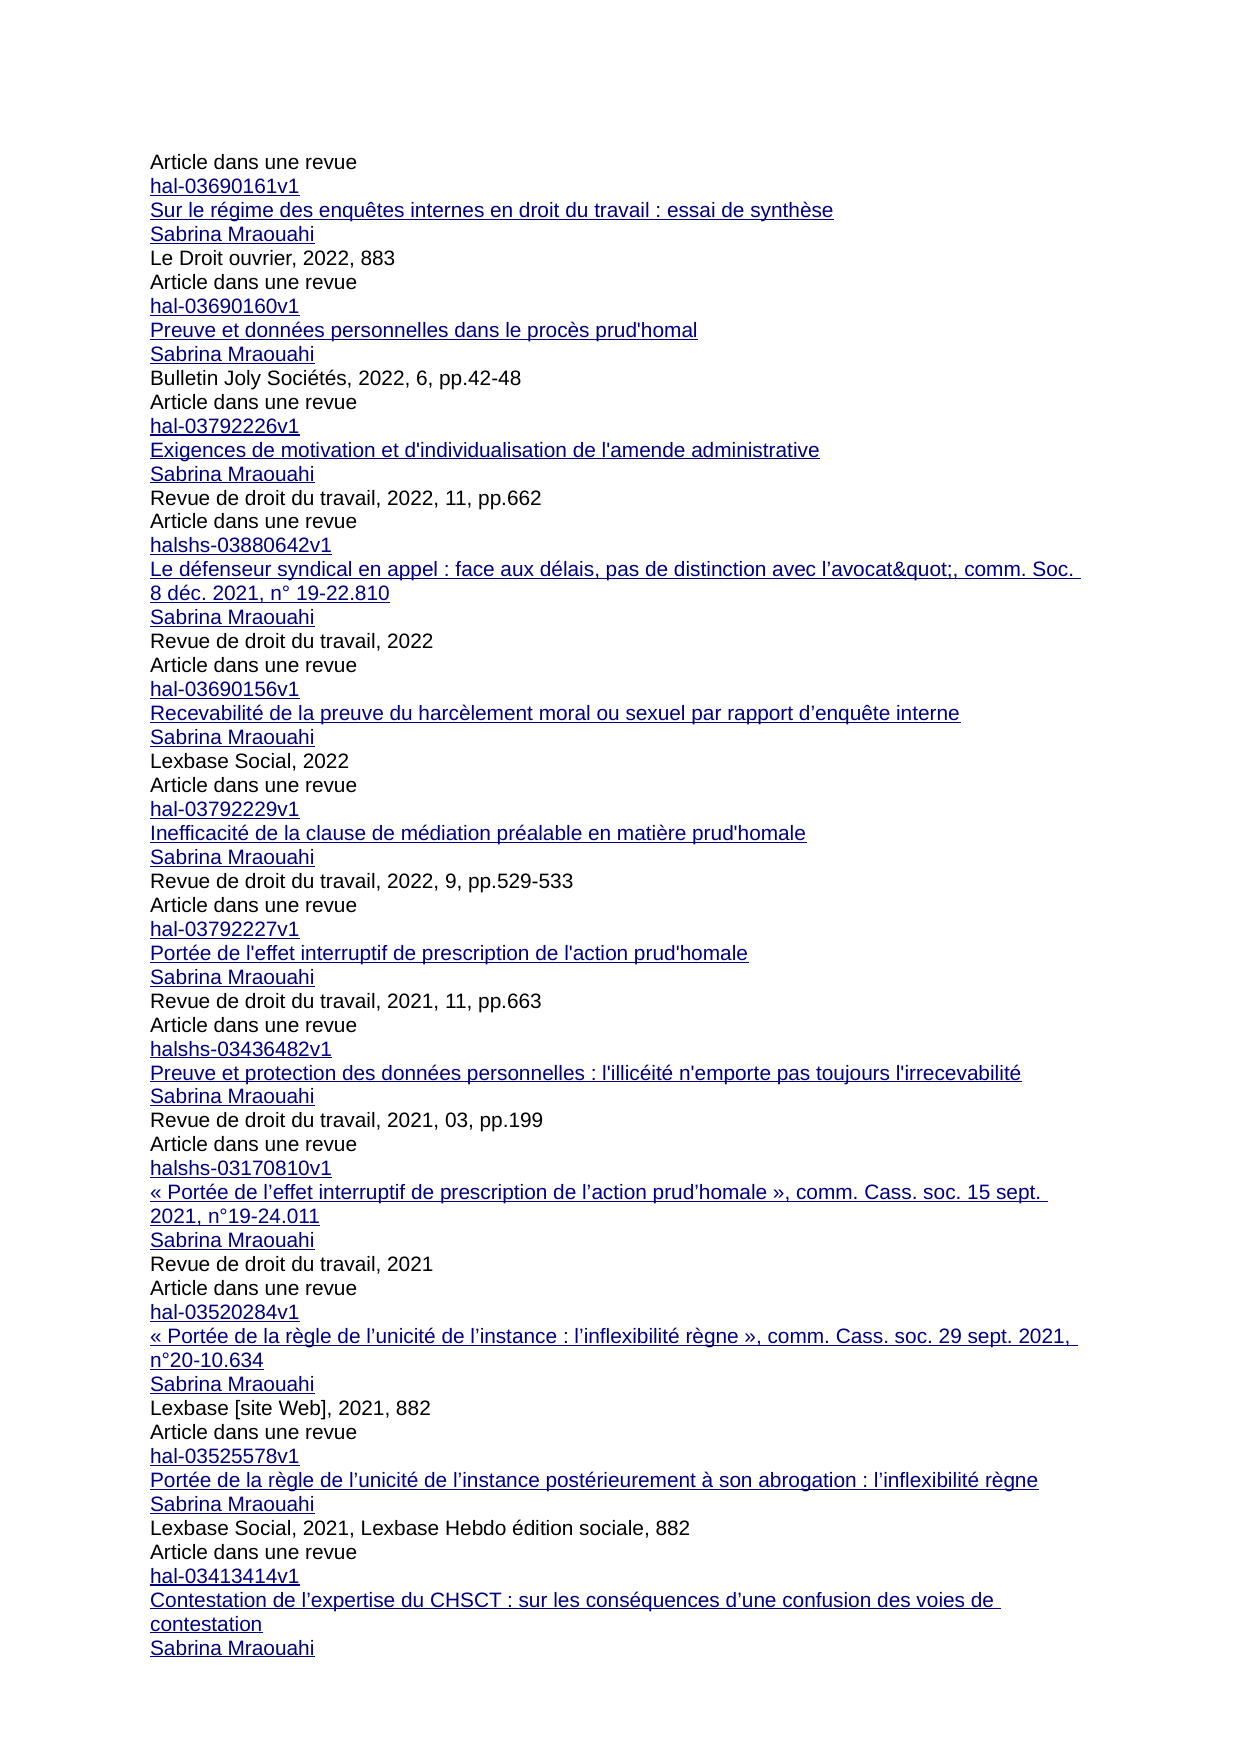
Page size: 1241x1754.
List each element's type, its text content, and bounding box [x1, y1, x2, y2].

table_cell « Portée de la règle de l’unicité de l’instance : l’inflexibilité règne », comm. Cass. soc. 29 sept. 2021, n°20-10.634 Sabrina Mraouahi Lexbase [site Web], 2021, 882 Article dans une revue hal-03525578v1 [150, 1324, 1090, 1468]
table_cell Portée de la règle de l’unicité de l’instance postérieurement à son abrogation : l’inflexibilité règne Sabrina Mraouahi Lexbase Social, 2021, Lexbase Hebdo édition sociale, 882 Article dans une revue hal-03413414v1 [150, 1468, 1090, 1587]
table_cell Inefficacité de la clause de médiation préalable en matière prud'homale Sabrina Mraouahi Revue de droit du travail, 2022, 9, pp.529-533 Article dans une revue hal-03792227v1 [150, 821, 1090, 941]
table_cell Portée de l'effet interruptif de prescription de l'action prud'homale Sabrina Mraouahi Revue de droit du travail, 2021, 11, pp.663 Article dans une revue halshs-03436482v1 [150, 941, 1090, 1060]
table_cell « Portée de l’effet interruptif de prescription de l’action prud’homale », comm. Cass. soc. 15 sept. 2021, n°19-24.011 Sabrina Mraouahi Revue de droit du travail, 2021 Article dans une revue hal-03520284v1 [150, 1180, 1090, 1324]
table_cell Sur le régime des enquêtes internes en droit du travail : essai de synthèse Sabrina Mraouahi Le Droit ouvrier, 2022, 883 Article dans une revue hal-03690160v1 [150, 198, 1090, 318]
table_cell Recevabilité de la preuve du harcèlement moral ou sexuel par rapport d’enquête interne Sabrina Mraouahi Lexbase Social, 2022 Article dans une revue hal-03792229v1 [150, 701, 1090, 821]
table_cell Contestation de l’expertise du CHSCT : sur les conséquences d’une confusion des voies de contestation Sabrina Mraouahi [150, 1588, 1090, 1659]
table_cell Preuve et données personnelles dans le procès prud'homal Sabrina Mraouahi Bulletin Joly Sociétés, 2022, 6, pp.42-48 Article dans une revue hal-03792226v1 [150, 318, 1090, 437]
table_cell Preuve et protection des données personnelles : l'illicéité n'emporte pas toujours l'irrecevabilité Sabrina Mraouahi Revue de droit du travail, 2021, 03, pp.199 Article dans une revue halshs-03170810v1 [150, 1060, 1090, 1180]
table_cell Le défenseur syndical en appel : face aux délais, pas de distinction avec l’avocat&quot;, comm. Soc. 8 déc. 2021, n° 19-22.810 Sabrina Mraouahi Revue de droit du travail, 2022 Article dans une revue hal-03690156v1 [150, 557, 1090, 701]
table_cell Exigences de motivation et d'individualisation de l'amende administrative Sabrina Mraouahi Revue de droit du travail, 2022, 11, pp.662 Article dans une revue halshs-03880642v1 [150, 438, 1090, 557]
table_cell Article dans une revue hal-03690161v1 [150, 150, 1090, 198]
